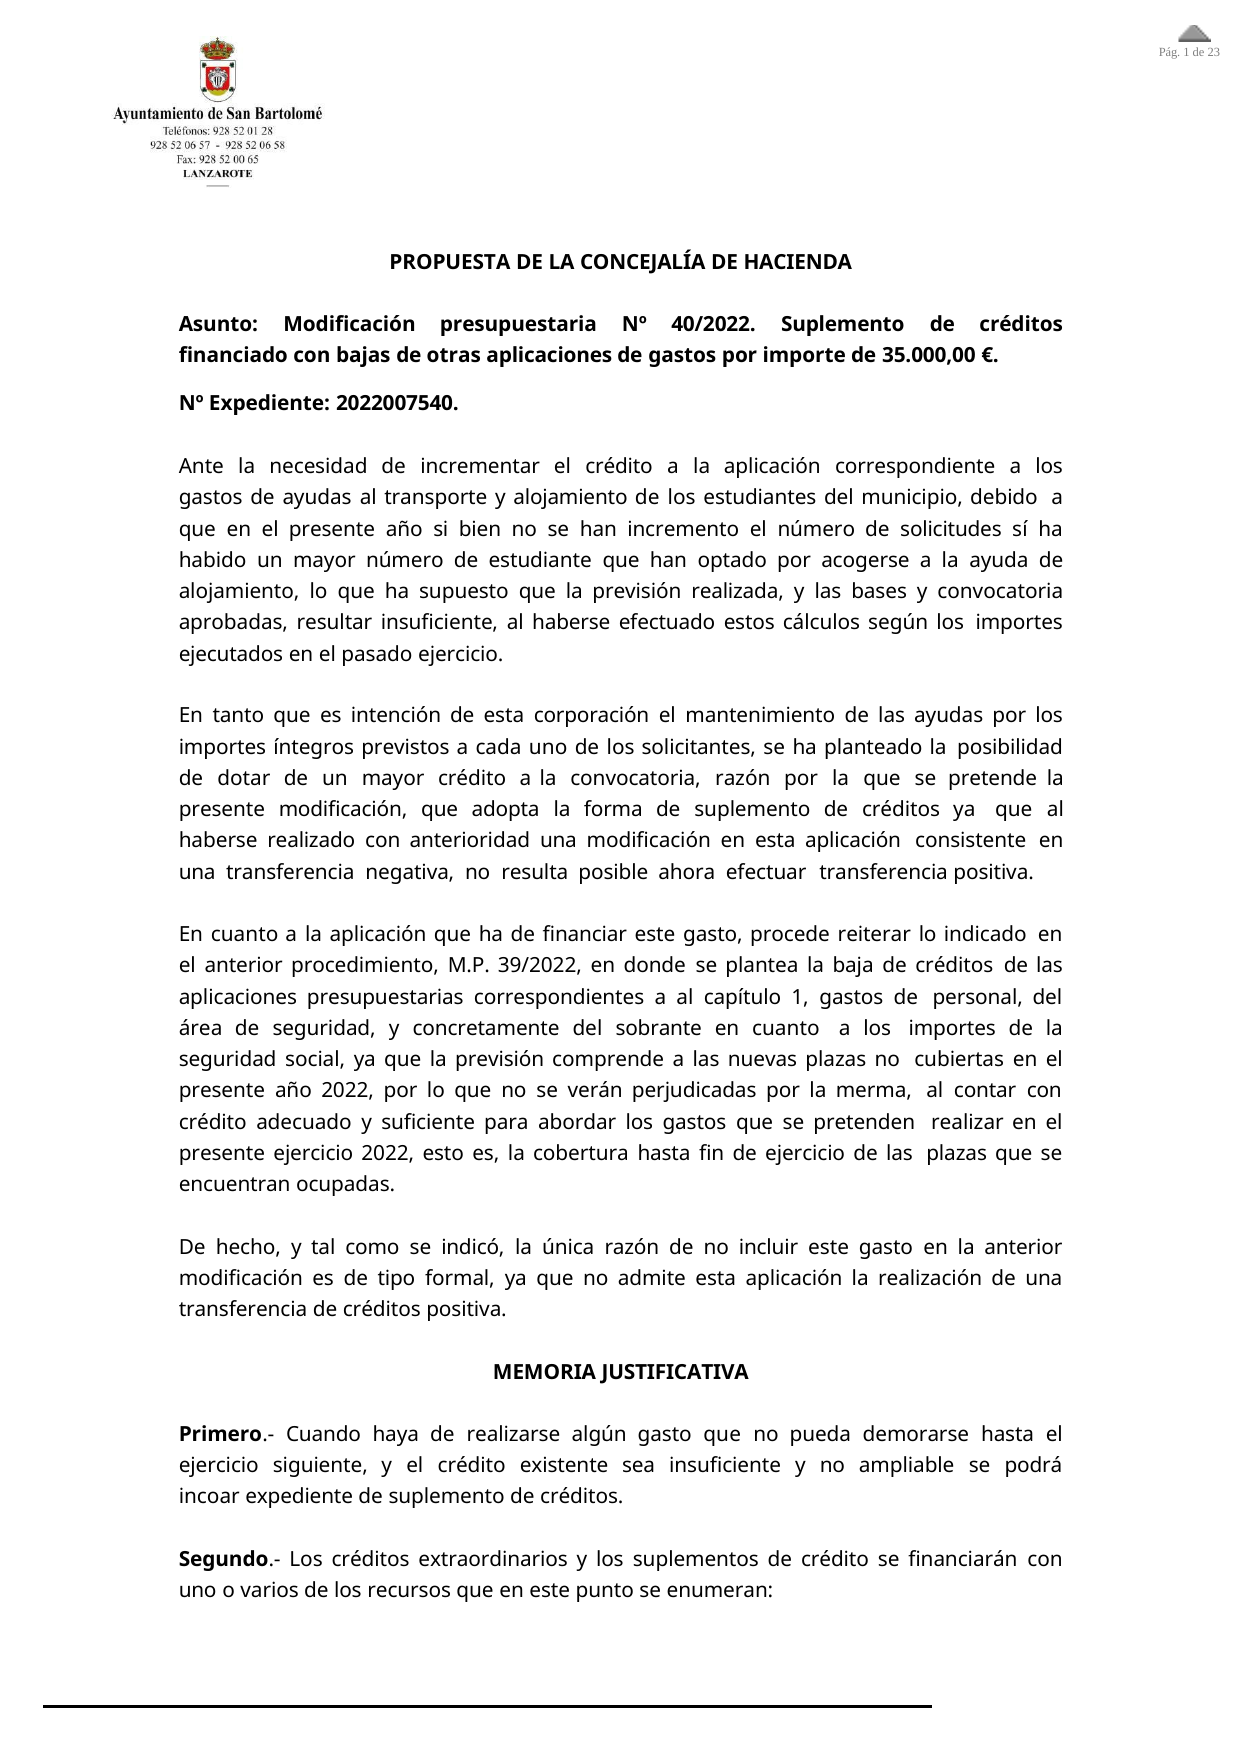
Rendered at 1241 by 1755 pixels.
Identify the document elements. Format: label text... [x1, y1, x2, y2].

text PROPUESTA DE LA CONCEJALÍA DE HACIENDA [323, 247, 918, 275]
text Nº Expediente: 2022007540. [178, 388, 1232, 417]
text En cuanto a la aplicación que ha de financiar este gasto, procede reiterar lo indicado en el anterior procedimiento, M.P. 39/2022, en donde se plantea la baja de créditos de las aplicaciones presupuestarias correspondientes a al capítulo 1, gastos de personal, del área de seguridad, y concretamente del sobrante en cuanto a los importes de la seguridad social, ya que la previsión comprende a las nuevas plazas no cubiertas en el presente año 2022, por lo que no se verán perjudicadas por la merma, al contar con crédito adecuado y suficiente para abordar los gastos que se pretenden realizar en el presente ejercicio 2022, esto es, la cobertura hasta fin de ejercicio de las plazas que se encuentran ocupadas. [178, 919, 1063, 1198]
text Segundo.- Los créditos extraordinarios y los suplementos de crédito se financiarán con uno o varios de los recursos que en este punto se enumeran: [178, 1544, 1063, 1603]
text De hecho, y tal como se indicó, la única razón de no incluir este gasto en la anterior modificación es de tipo formal, ya que no admite esta aplicación la realización de una transferencia de créditos positiva. [178, 1232, 1063, 1323]
text Ante la necesidad de incrementar el crédito a la aplicación correspondiente a los gastos de ayudas al transporte y alojamiento de los estudiantes del municipio, debido a que en el presente año si bien no se han incremento el número de solicitudes sí ha habido un mayor número de estudiante que han optado por acogerse a la ayuda de alojamiento, lo que ha supuesto que la previsión realizada, y las bases y convocatoria aprobadas, resultar insuficiente, al haberse efectuado estos cálculos según los importes ejecutados en el pasado ejercicio. [178, 451, 1064, 667]
text En tanto que es intención de esta corporación el mantenimiento de las ayudas por los importes íntegros previstos a cada uno de los solicitantes, se ha planteado la posibilidad de dotar de un mayor crédito a la convocatoria, razón por la que se pretende la presente modificación, que adopta la forma de suplemento de créditos ya que al haberse realizado con anterioridad una modificación en esta aplicación consistente en una transferencia negativa, no resulta posible ahora efectuar transferencia positiva. [178, 701, 1064, 885]
picture [111, 36, 325, 188]
picture [1177, 25, 1211, 42]
text Primero.- Cuando haya de realizarse algún gasto que no pueda demorarse hasta el ejercicio siguiente, y el crédito existente sea insuficiente y no ampliable se podrá incoar expediente de suplemento de créditos. [178, 1419, 1063, 1509]
text MEMORIA JUSTIFICATIVA [323, 1357, 918, 1385]
text Asunto: Modificación presupuestaria Nº 40/2022. Suplemento de créditos financiado con bajas de otras aplicaciones de gastos por importe de 35.000,00 €. [178, 309, 1063, 368]
